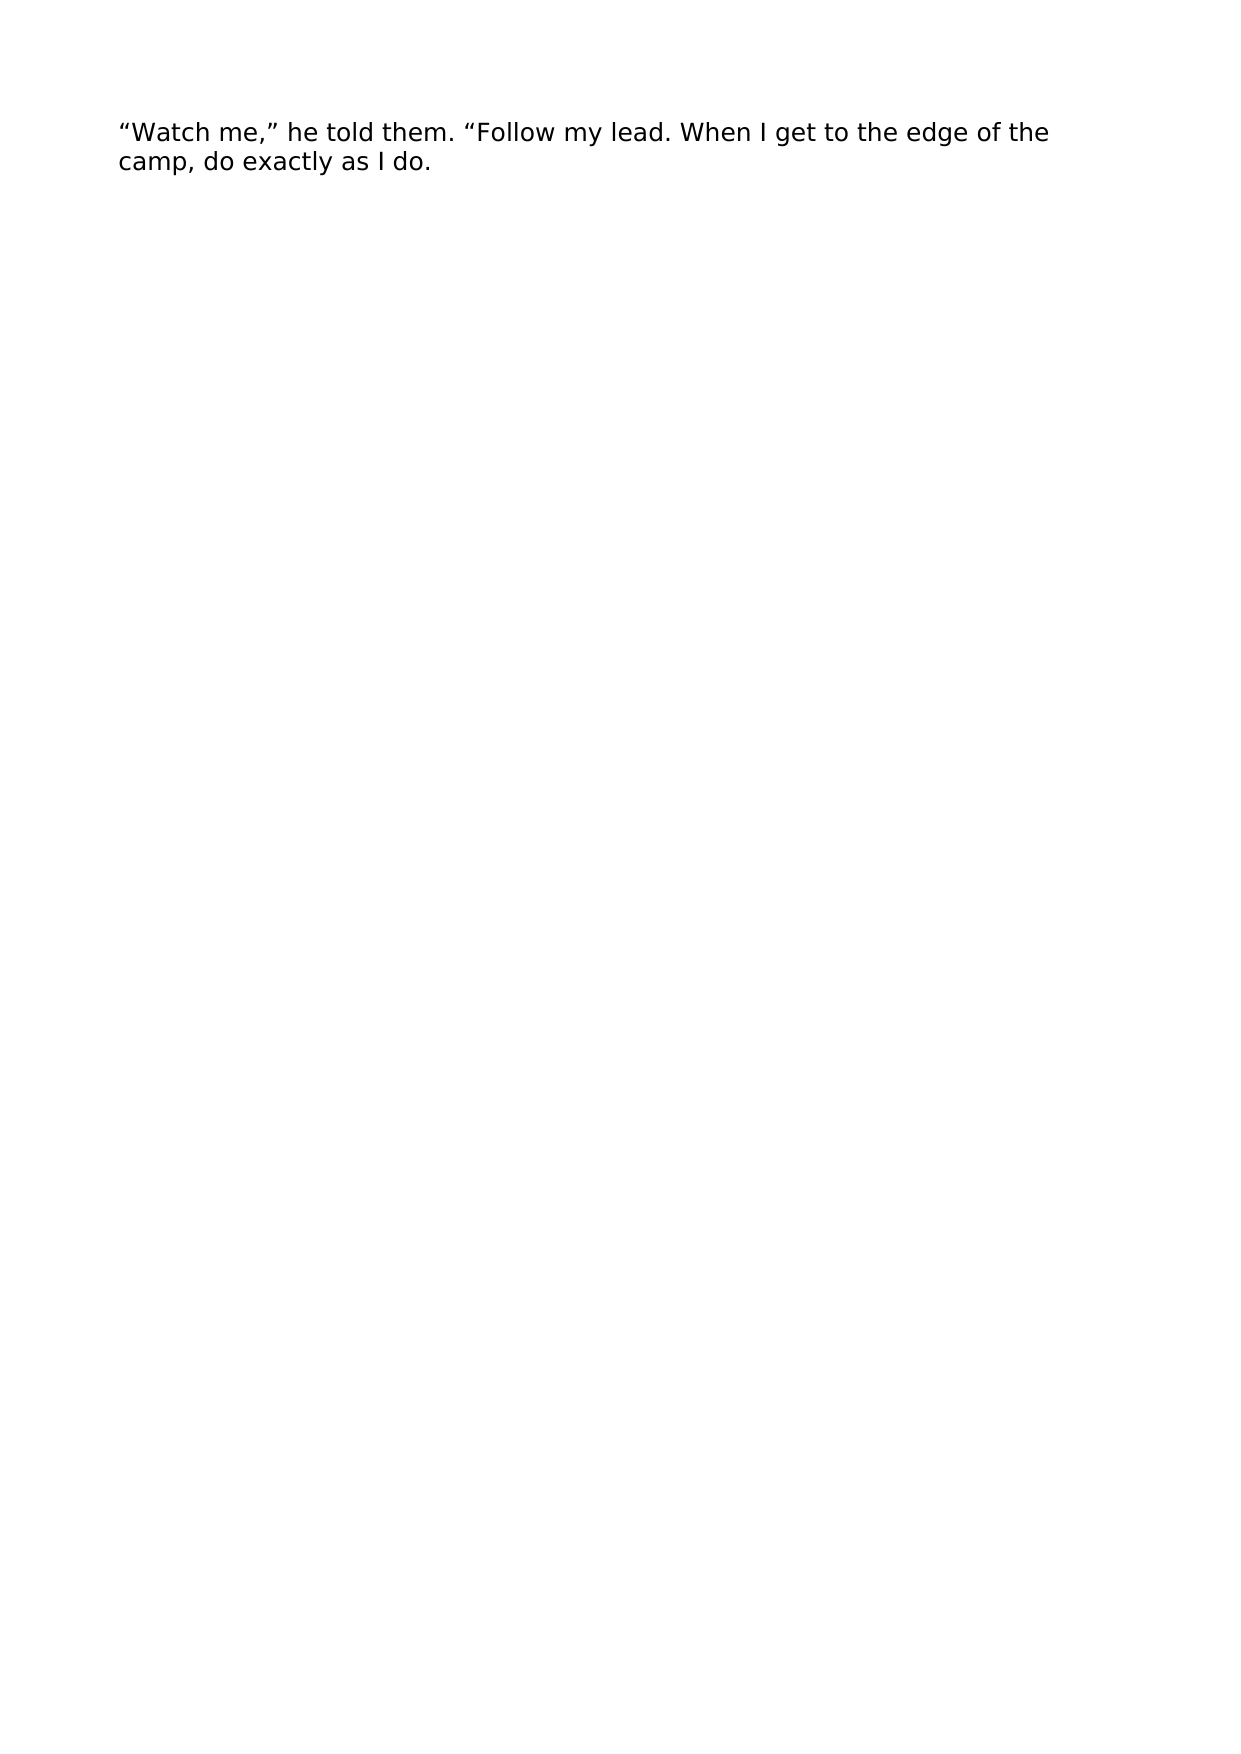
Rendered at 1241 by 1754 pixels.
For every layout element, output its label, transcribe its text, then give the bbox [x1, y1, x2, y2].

text “Watch me,” he told them. “Follow my lead. When I get to the edge of the camp, do exactly as I do. [118, 118, 1122, 176]
